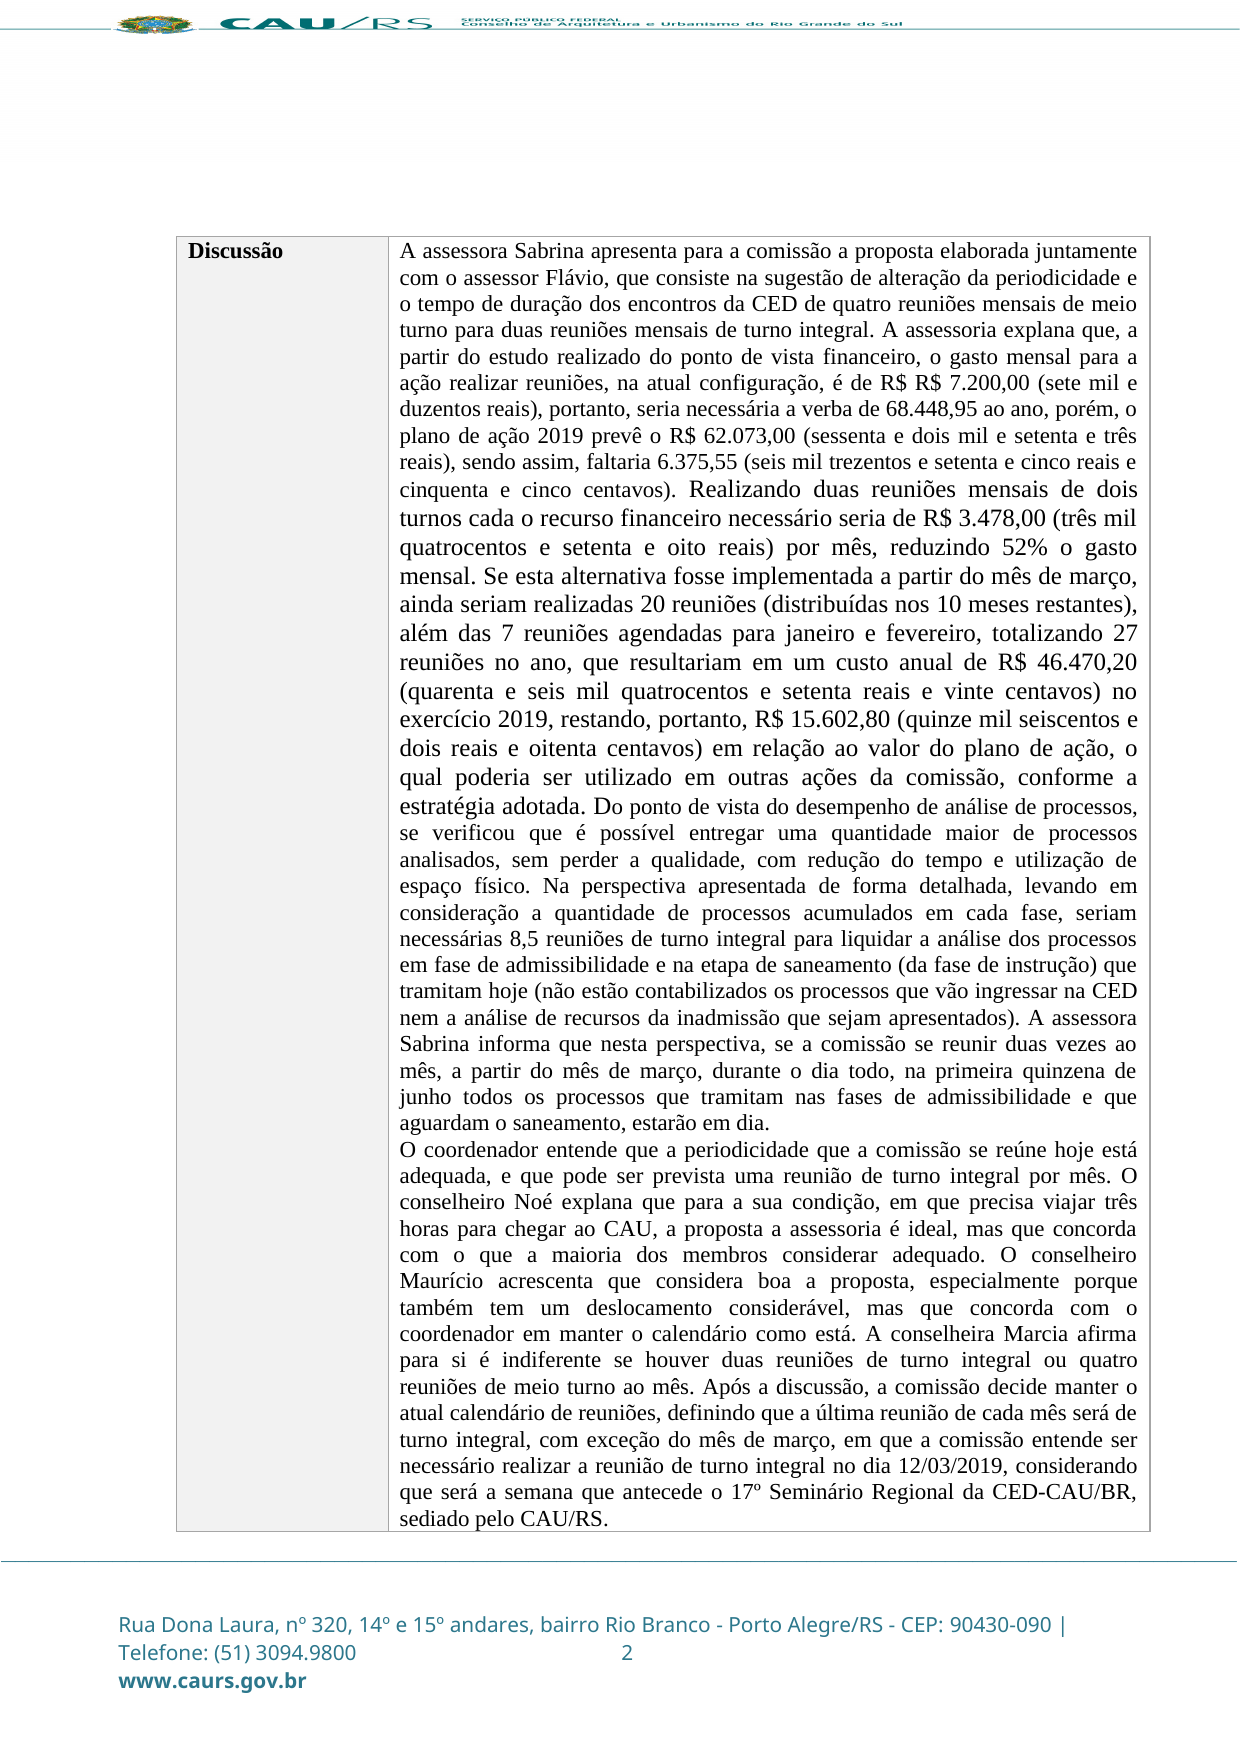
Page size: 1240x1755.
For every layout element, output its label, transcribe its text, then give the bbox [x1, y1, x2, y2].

table_cell A assessora Sabrina apresenta para a comissão a proposta elaborada juntamente com o assessor Flávio, que consiste na sugestão de alteração da periodicidade e o tempo de duração dos encontros da CED de quatro reuniões mensais de meio turno para duas reuniões mensais de turno integral. A assessoria explana que, a partir do estudo realizado do ponto de vista financeiro, o gasto mensal para a ação realizar reuniões, na atual configuração, é de R$ R$ 7.200,00 (sete mil e duzentos reais), portanto, seria necessária a verba de 68.448,95 ao ano, porém, o plano de ação 2019 prevê o R$ 62.073,00 (sessenta e dois mil e setenta e três reais), sendo assim, faltaria 6.375,55 (seis mil trezentos e setenta e cinco reais e cinquenta e cinco centavos). Realizando duas reuniões mensais de dois turnos cada o recurso financeiro necessário seria de R$ 3.478,00 (três mil quatrocentos e setenta e oito reais) por mês, reduzindo 52% o gasto mensal. Se esta alternativa fosse implementada a partir do mês de março, ainda seriam realizadas 20 reuniões (distribuídas nos 10 meses restantes), além das 7 reuniões agendadas para janeiro e fevereiro, totalizando 27 reuniões no ano, que resultariam em um custo anual de R$ 46.470,20 (quarenta e seis mil quatrocentos e setenta reais e vinte centavos) no exercício 2019, restando, portanto, R$ 15.602,80 (quinze mil seiscentos e dois reais e oitenta centavos) em relação ao valor do plano de ação, o qual poderia ser utilizado em outras ações da comissão, conforme a estratégia adotada. Do ponto de vista do desempenho de análise de processos, se verificou que é possível entregar uma quantidade maior de processos analisados, sem perder a qualidade, com redução do tempo e utilização de espaço físico. Na perspectiva apresentada de forma detalhada, levando em consideração a quantidade de processos acumulados em cada fase, seriam necessárias 8,5 reuniões de turno integral para liquidar a análise dos processos em fase de admissibilidade e na etapa de saneamento (da fase de instrução) que tramitam hoje (não estão contabilizados os processos que vão ingressar na CED nem a análise de recursos da inadmissão que sejam apresentados). A assessora Sabrina informa que nesta perspectiva, se a comissão se reunir duas vezes ao mês, a partir do mês de março, durante o dia todo, na primeira quinzena de junho todos os processos que tramitam nas fases de admissibilidade e que aguardam o saneamento, estarão em dia. O coordenador entende que a periodicidade que a comissão se reúne hoje está adequada, e que pode ser prevista uma reunião de turno integral por mês. O conselheiro Noé explana que para a sua condição, em que precisa viajar três horas para chegar ao CAU, a proposta a assessoria é ideal, mas que concorda com o que a maioria dos membros considerar adequado. O conselheiro Maurício acrescenta que considera boa a proposta, especialmente porque também tem um deslocamento considerável, mas que concorda com o coordenador em manter o calendário como está. A conselheira Marcia afirma para si é indiferente se houver duas reuniões de turno integral ou quatro reuniões de meio turno ao mês. Após a discussão, a comissão decide manter o atual calendário de reuniões, definindo que a última reunião de cada mês será de turno integral, com exceção do mês de março, em que a comissão entende ser necessário realizar a reunião de turno integral no dia 12/03/2019, considerando que será a semana que antecede o 17º Seminário Regional da CED-CAU/BR, sediado pelo CAU/RS. [389, 237, 1149, 1531]
table_cell Discussão [177, 237, 388, 1531]
